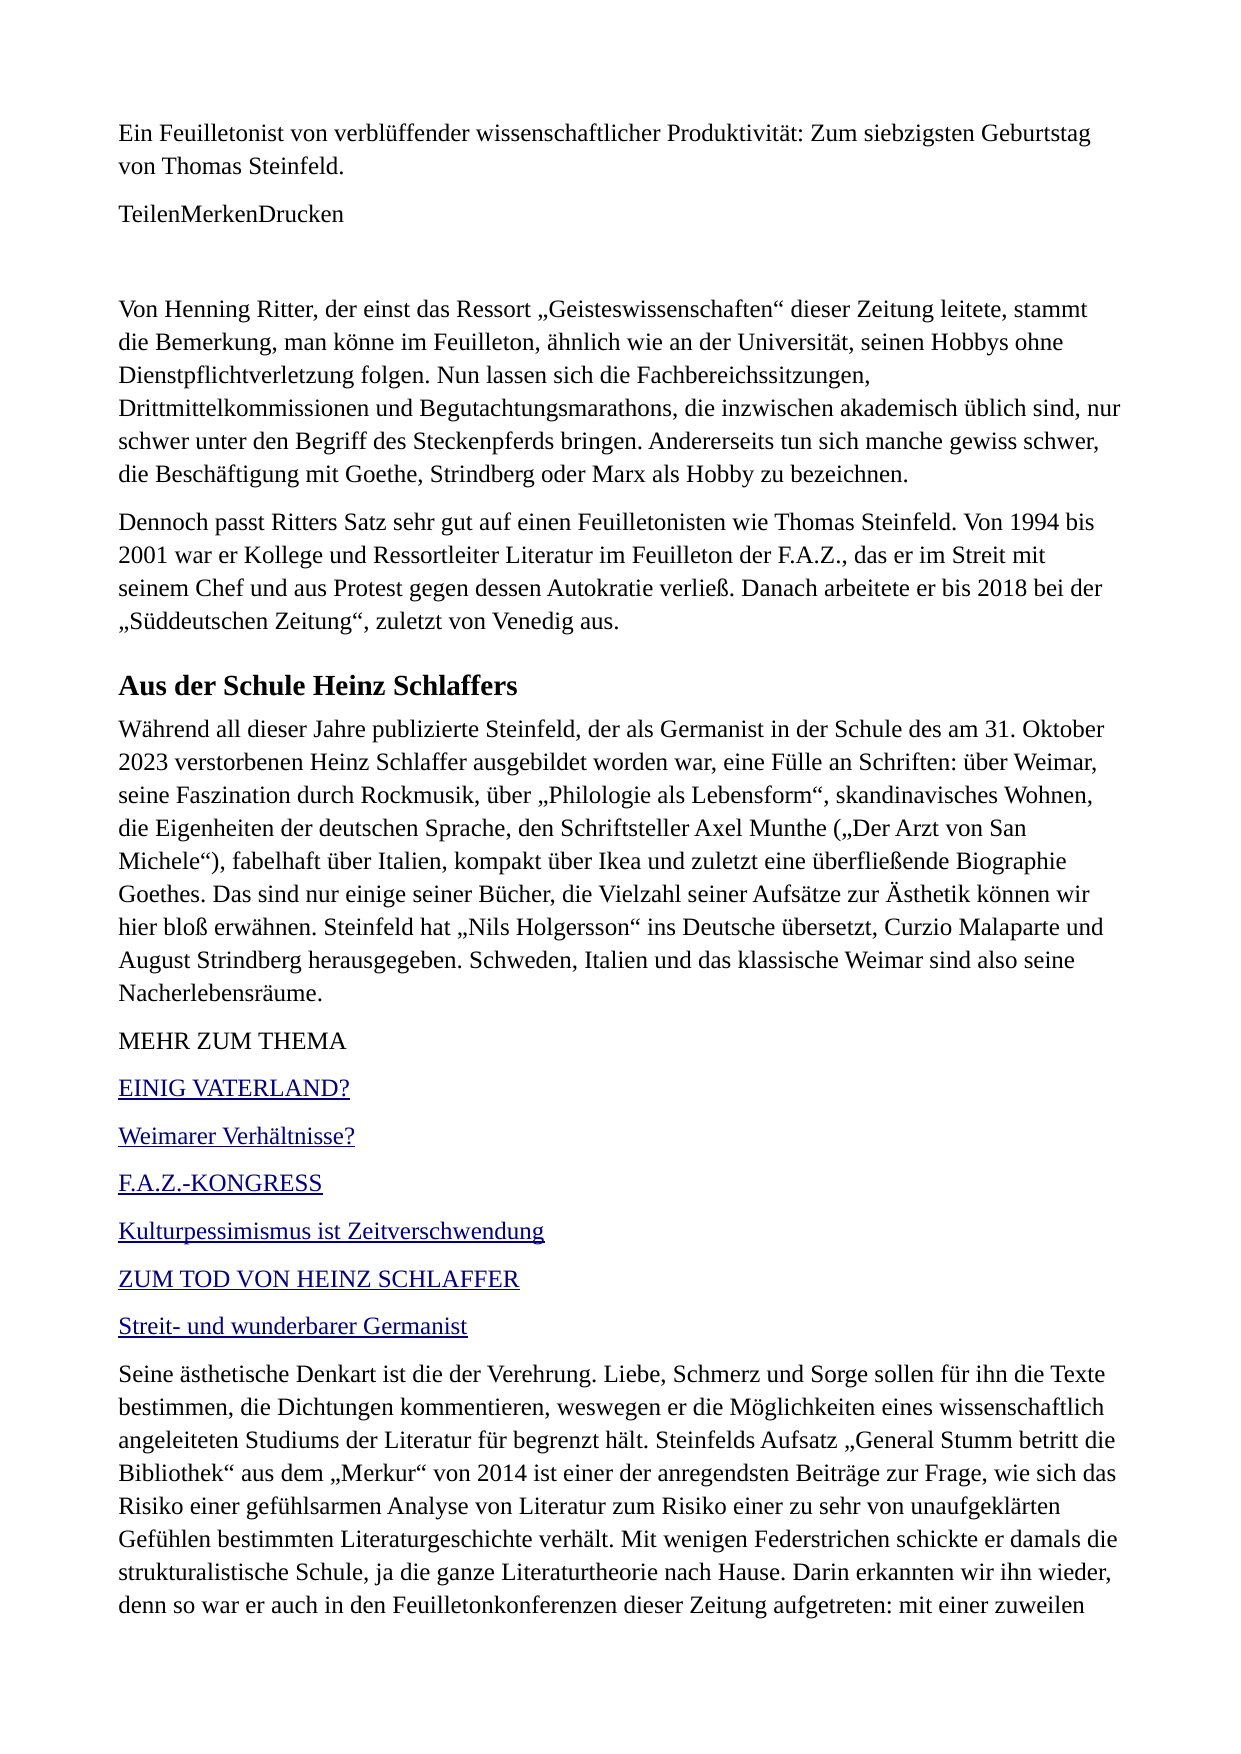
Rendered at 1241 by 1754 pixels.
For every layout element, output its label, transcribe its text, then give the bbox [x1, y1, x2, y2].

text ZUM TOD VON HEINZ SCHLAFFER [118, 1264, 1122, 1292]
text Kulturpessimismus ist Zeitverschwendung [118, 1216, 1122, 1245]
text Während all dieser Jahre publizierte Steinfeld, der als Germanist in der Schule des am 31. Oktober 2023 verstorbenen Heinz Schlaffer ausgebildet worden war, eine Fülle an Schriften: über Weimar, seine Faszination durch Rockmusik, über „Philologie als Lebensform“, skandinavisches Wohnen, die Eigenheiten der deutschen Sprache, den Schriftsteller Axel Munthe („Der Arzt von San Michele“), fabelhaft über Italien, kompakt über Ikea und zuletzt eine überfließende Biographie Goethes. Das sind nur einige seiner Bücher, die Vielzahl seiner Aufsätze zur Ästhetik können wir hier bloß erwähnen. Steinfeld hat „Nils Holgersson“ ins Deutsche übersetzt, Curzio Malaparte und August Strindberg herausgegeben. Schweden, Italien und das klassische Weimar sind also seine Nacherlebensräume. [118, 714, 1122, 1007]
text Von Henning Ritter, der einst das Ressort „Geisteswissenschaften“ dieser Zeitung leitete, stammt die Bemerkung, man könne im Feuilleton, ähnlich wie an der Universität, seinen Hobbys ohne Dienstpflichtverletzung folgen. Nun lassen sich die Fachbereichssitzungen, Drittmittelkommissionen und Begutachtungsmarathons, die inzwischen akademisch üblich sind, nur schwer unter den Begriff des Steckenpferds bringen. Andererseits tun sich manche gewiss schwer, die Beschäftigung mit Goethe, Strindberg oder Marx als Hobby zu bezeichnen. [118, 294, 1122, 488]
text Streit- und wunderbarer Germanist [118, 1311, 1122, 1340]
text Ein Feuilletonist von verblüffender wissenschaftlicher Produktivität: Zum siebzigsten Geburtstag von Thomas Steinfeld. [118, 118, 1122, 180]
text TeilenMerkenDrucken [118, 199, 1122, 227]
text F.A.Z.-KONGRESS [118, 1168, 1122, 1197]
text Weimarer Verhältnisse? [118, 1121, 1122, 1150]
text Dennoch passt Ritters Satz sehr gut auf einen Feuilletonisten wie Thomas Steinfeld. Von 1994 bis 2001 war er Kollege und Ressortleiter Literatur im Feuilleton der F.A.Z., das er im Streit mit seinem Chef und aus Protest gegen dessen Autokratie verließ. Danach arbeitete er bis 2018 bei der „Süddeutschen Zeitung“, zuletzt von Venedig aus. [118, 507, 1122, 634]
subtitle Aus der Schule Heinz Schlaffers [118, 668, 1122, 701]
text EINIG VATERLAND? [118, 1073, 1122, 1102]
text MEHR ZUM THEMA [118, 1026, 1122, 1054]
text Seine ästhetische Denkart ist die der Verehrung. Liebe, Schmerz und Sorge sollen für ihn die Texte bestimmen, die Dichtungen kommentieren, weswegen er die Möglichkeiten eines wissenschaftlich angeleiteten Studiums der Literatur für begrenzt hält. Steinfelds Aufsatz „General Stumm betritt die Bibliothek“ aus dem „Merkur“ von 2014 ist einer der anregendsten Beiträge zur Frage, wie sich das Risiko einer gefühlsarmen Analyse von Literatur zum Risiko einer zu sehr von unaufgeklärten Gefühlen bestimmten Literaturgeschichte verhält. Mit wenigen Federstrichen schickte er damals die strukturalistische Schule, ja die ganze Literaturtheorie nach Hause. Darin erkannten wir ihn wieder, denn so war er auch in den Feuilletonkonferenzen dieser Zeitung aufgetreten: mit einer zuweilen [118, 1359, 1122, 1619]
